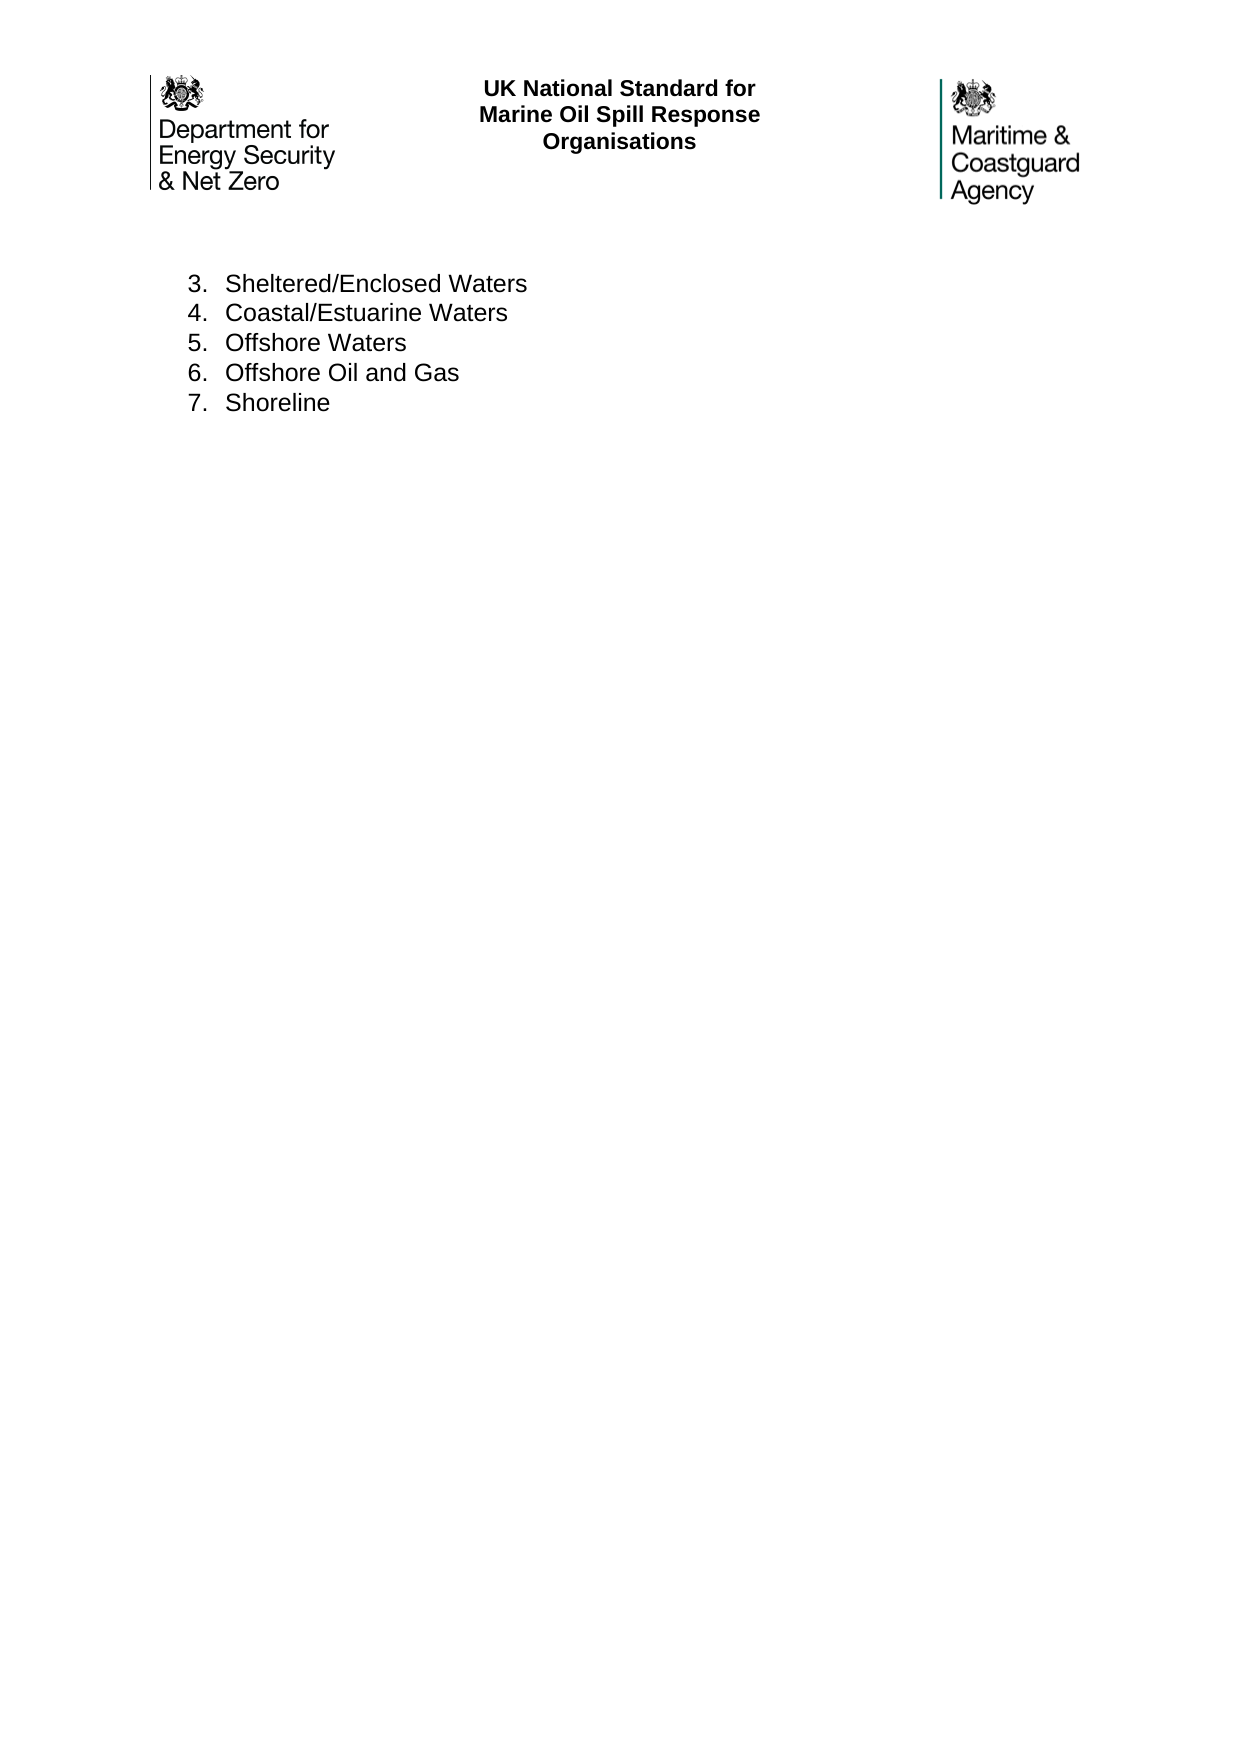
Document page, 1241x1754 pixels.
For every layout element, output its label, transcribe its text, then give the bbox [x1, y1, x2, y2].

list Shoreline [187, 388, 1090, 417]
list Offshore Oil and Gas [187, 358, 1090, 387]
list Coastal/Estuarine Waters [187, 298, 1090, 327]
list Offshore Waters [187, 328, 1090, 357]
list Sheltered/Enclosed Waters [187, 268, 1090, 297]
